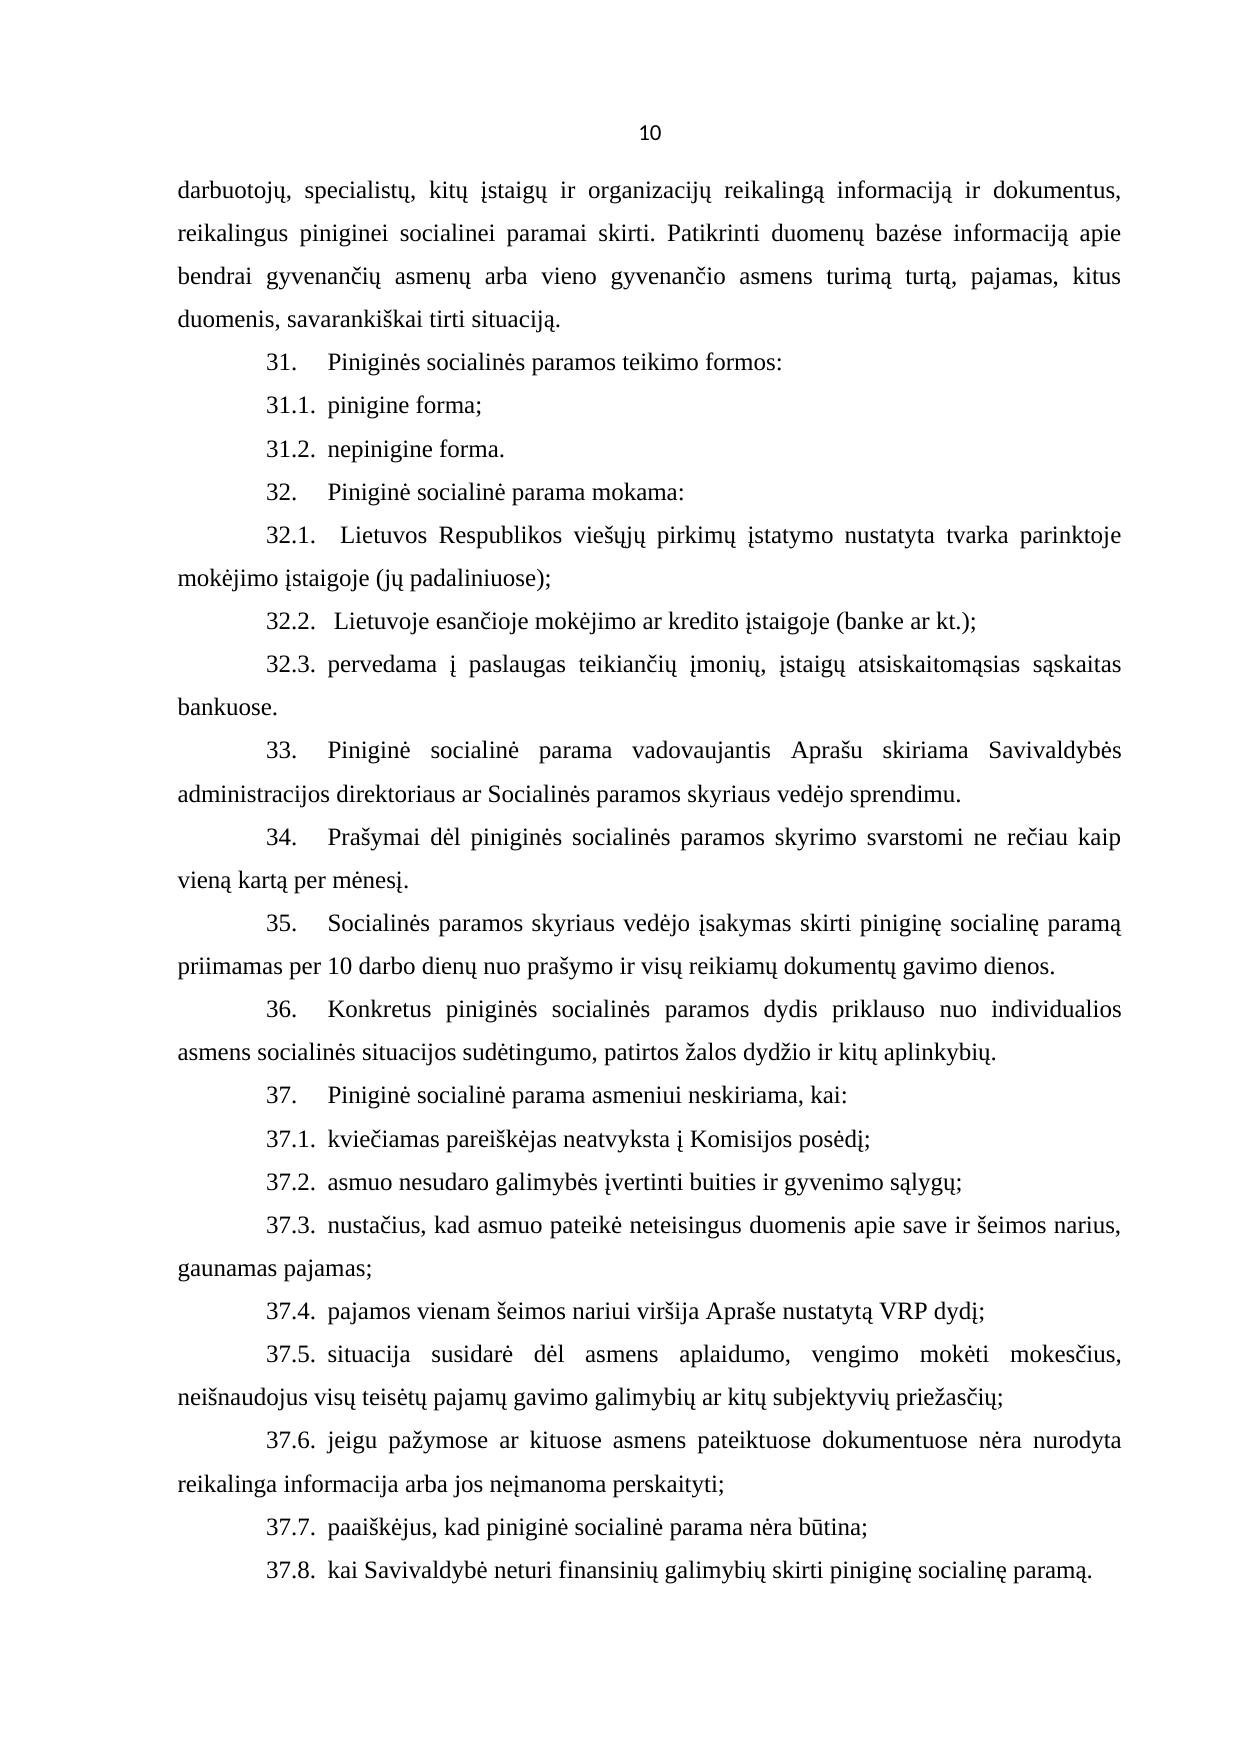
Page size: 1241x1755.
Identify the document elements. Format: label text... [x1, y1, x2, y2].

text 31.2. nepinigine forma. [177, 434, 1122, 462]
text 37. Piniginė socialinė parama asmeniui neskiriama, kai: [177, 1081, 1122, 1109]
text 35. Socialinės paramos skyriaus vedėjo įsakymas skirti piniginę socialinę paramą priimamas per 10 darbo dienų nuo prašymo ir visų reikiamų dokumentų gavimo dienos. [177, 908, 1122, 980]
text 31. Piniginės socialinės paramos teikimo formos: [177, 347, 1122, 376]
text 37.1. kviečiamas pareiškėjas neatvyksta į Komisijos posėdį; [177, 1124, 1122, 1152]
text 37.4. pajamos vienam šeimos nariui viršija Apraše nustatytą VRP dydį; [177, 1296, 1122, 1325]
text 32.1. Lietuvos Respublikos viešųjų pirkimų įstatymo nustatyta tvarka parinktoje mokėjimo įstaigoje (jų padaliniuose); [177, 520, 1122, 592]
text 32.3. pervedama į paslaugas teikiančių įmonių, įstaigų atsiskaitomąsias sąskaitas bankuose. [177, 649, 1122, 721]
text 37.7. paaiškėjus, kad piniginė socialinė parama nėra būtina; [177, 1512, 1122, 1541]
text 34. Prašymai dėl piniginės socialinės paramos skyrimo svarstomi ne rečiau kaip vieną kartą per mėnesį. [177, 822, 1122, 894]
text darbuotojų, specialistų, kitų įstaigų ir organizacijų reikalingą informaciją ir dokumentus, reikalingus piniginei socialinei paramai skirti. Patikrinti duomenų bazėse informaciją apie bendrai gyvenančių asmenų arba vieno gyvenančio asmens turimą turtą, pajamas, kitus duomenis, savarankiškai tirti situaciją. [177, 175, 1122, 333]
text 37.6. jeigu pažymose ar kituose asmens pateiktuose dokumentuose nėra nurodyta reikalinga informacija arba jos neįmanoma perskaityti; [177, 1426, 1122, 1497]
text 31.1. pinigine forma; [177, 391, 1122, 419]
text 37.8. kai Savivaldybė neturi finansinių galimybių skirti piniginę socialinę paramą. [177, 1555, 1122, 1584]
text 37.2. asmuo nesudaro galimybės įvertinti buities ir gyvenimo sąlygų; [177, 1167, 1122, 1196]
text 37.3. nustačius, kad asmuo pateikė neteisingus duomenis apie save ir šeimos narius, gaunamas pajamas; [177, 1210, 1122, 1282]
text 37.5. situacija susidarė dėl asmens aplaidumo, vengimo mokėti mokesčius, neišnaudojus visų teisėtų pajamų gavimo galimybių ar kitų subjektyvių priežasčių; [177, 1339, 1122, 1411]
text 36. Konkretus piniginės socialinės paramos dydis priklauso nuo individualios asmens socialinės situacijos sudėtingumo, patirtos žalos dydžio ir kitų aplinkybių. [177, 994, 1122, 1066]
text 32. Piniginė socialinė parama mokama: [177, 477, 1122, 506]
text 33. Piniginė socialinė parama vadovaujantis Aprašu skiriama Savivaldybės administracijos direktoriaus ar Socialinės paramos skyriaus vedėjo sprendimu. [177, 736, 1122, 807]
text 32.2. Lietuvoje esančioje mokėjimo ar kredito įstaigoje (banke ar kt.); [177, 606, 1122, 635]
